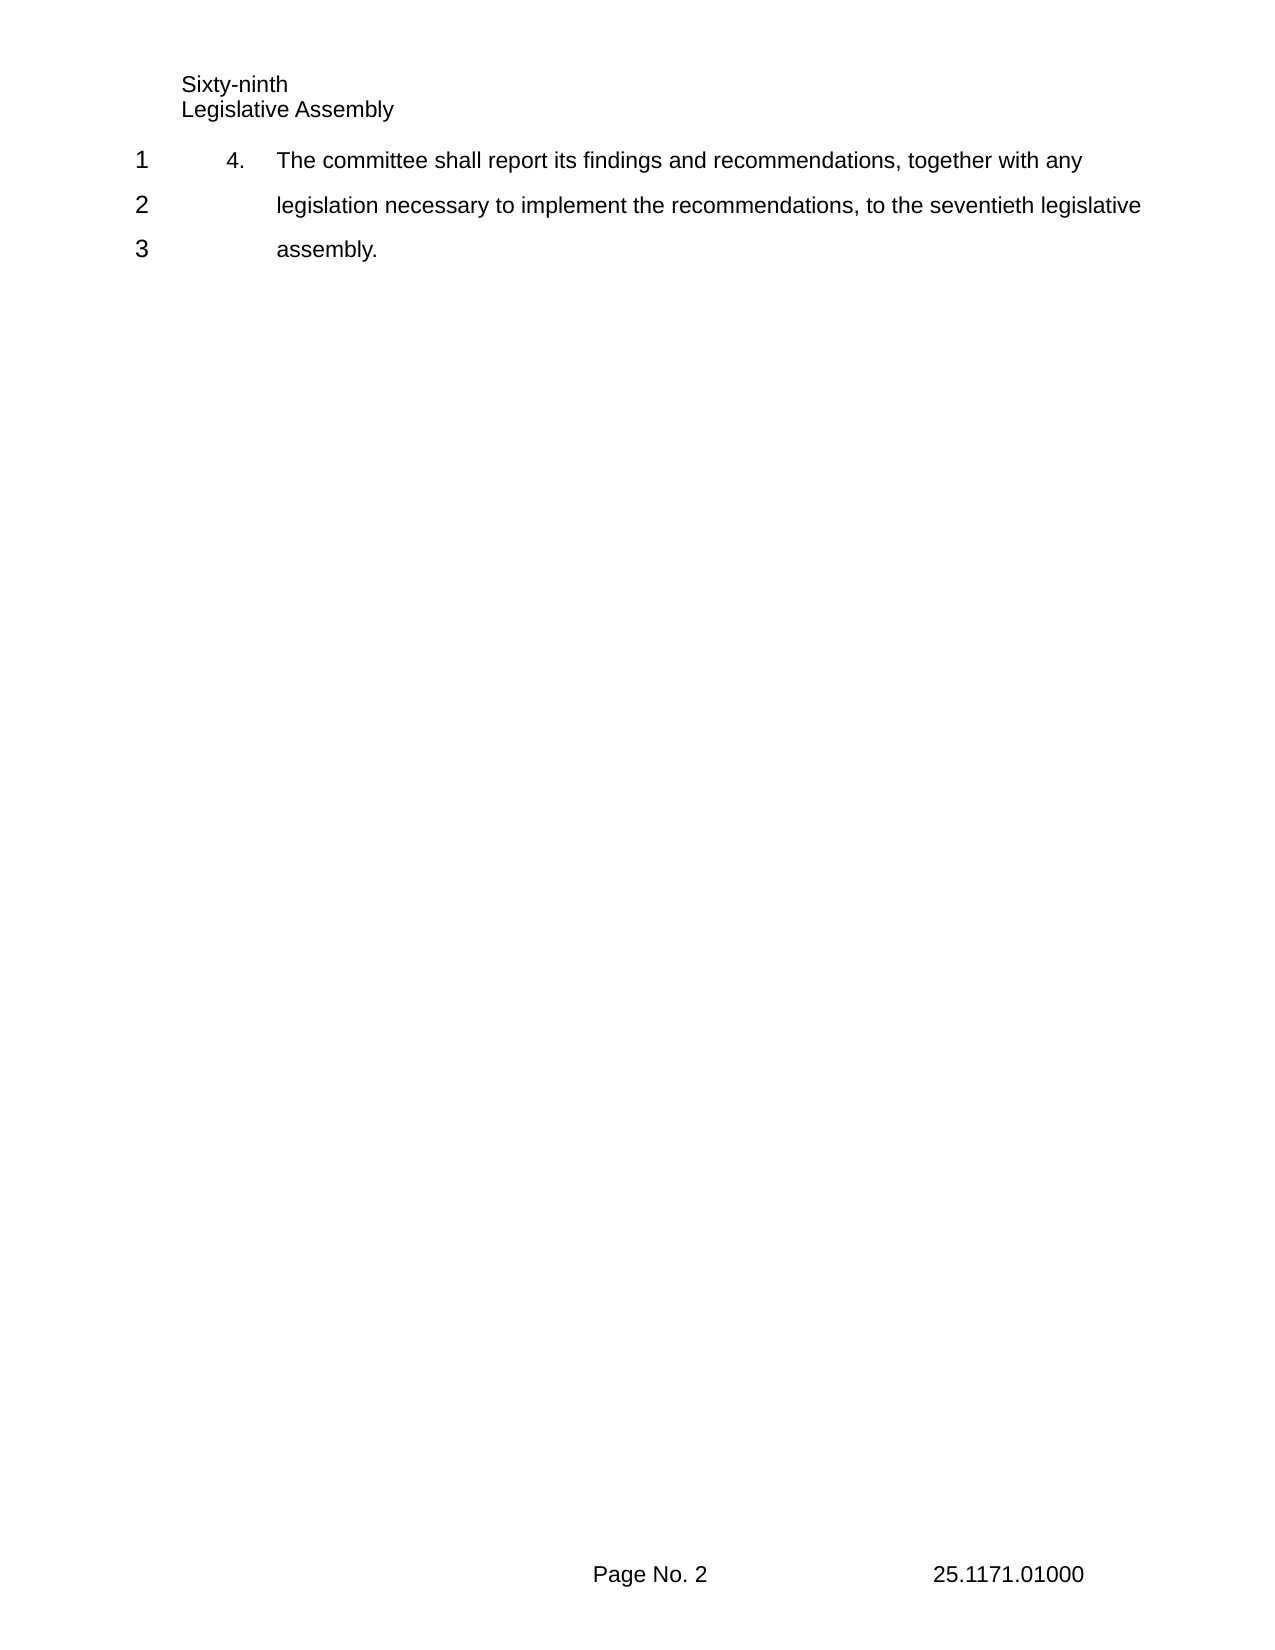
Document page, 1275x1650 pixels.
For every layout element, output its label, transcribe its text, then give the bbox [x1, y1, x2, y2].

text 4. The committee shall report its findings and recommendations, together with any legislation necessary to implement the recommendations, to the seventieth legislative assembly. [181, 133, 1154, 266]
